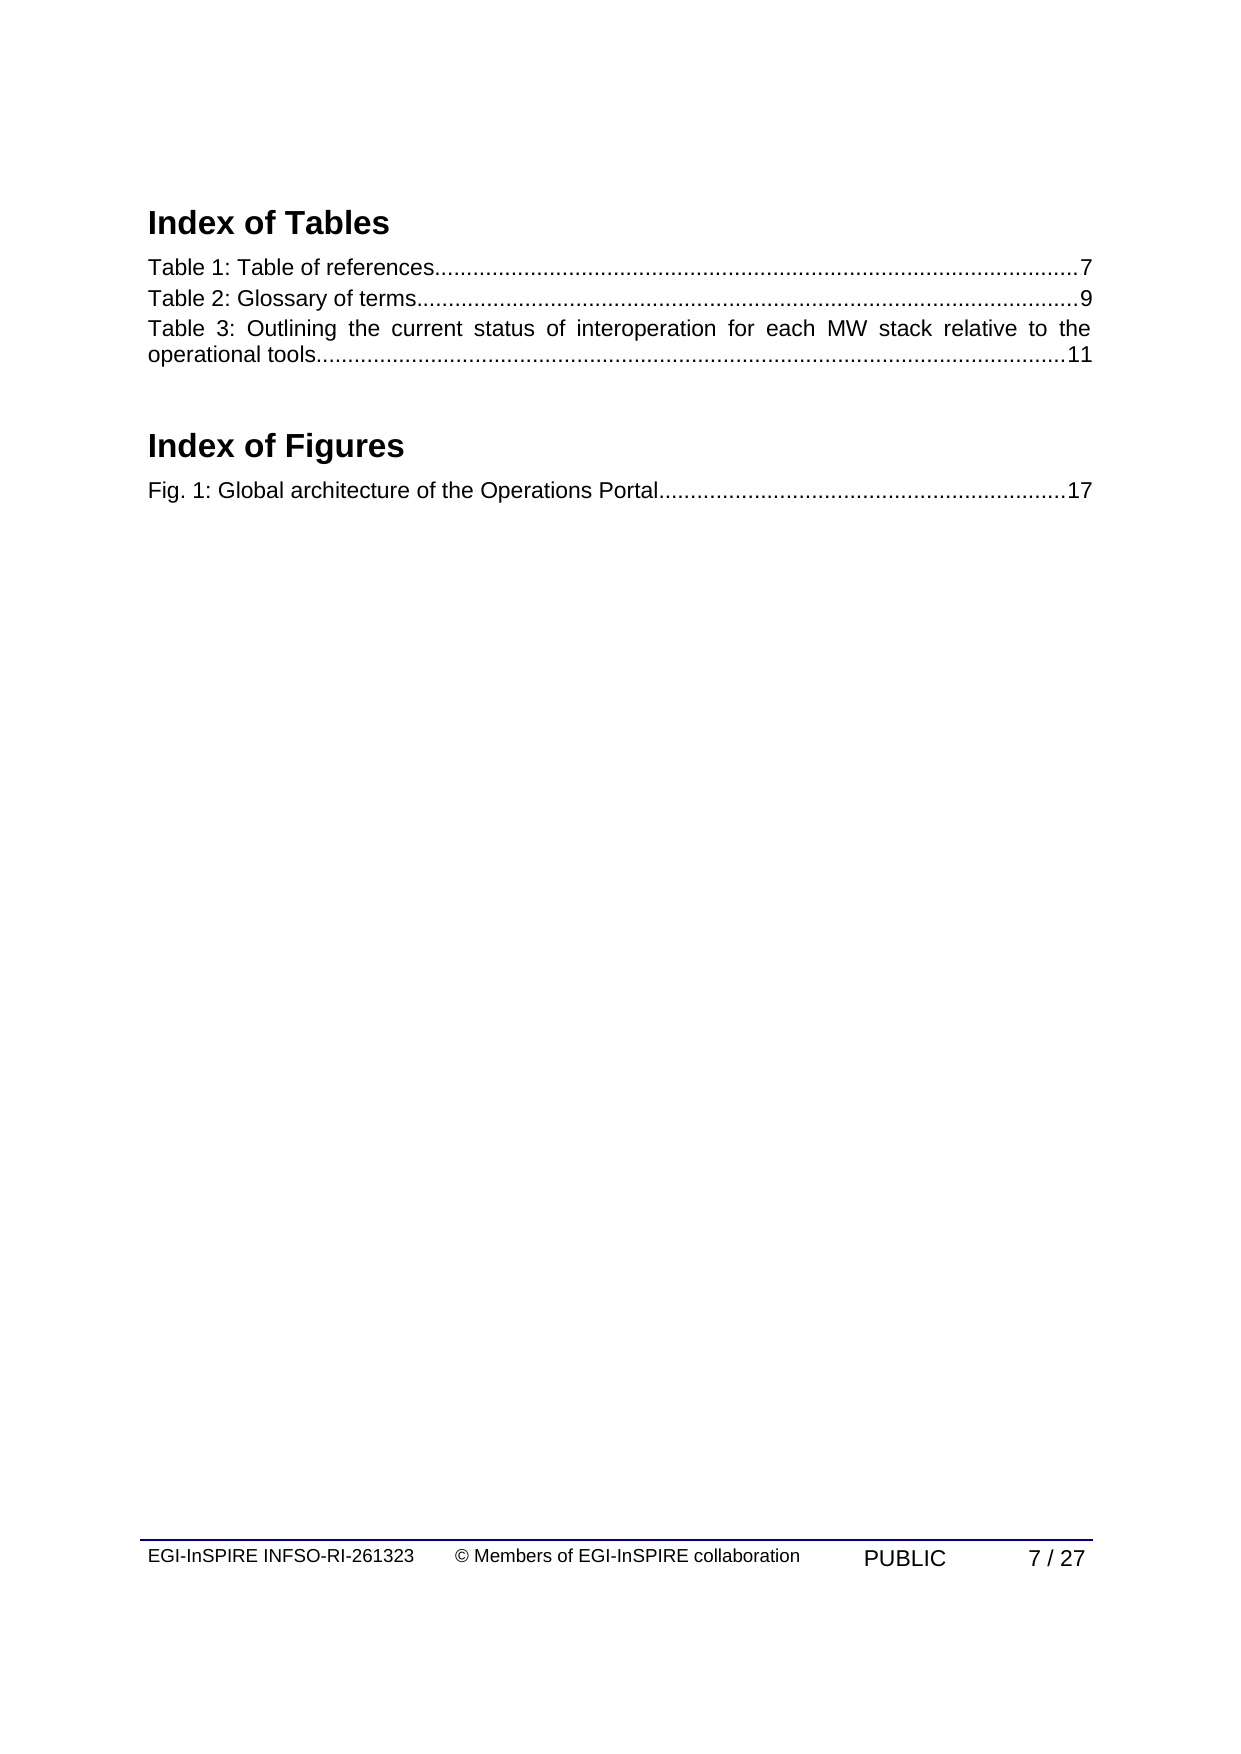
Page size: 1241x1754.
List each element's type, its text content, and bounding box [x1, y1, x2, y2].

subtitle Index of Tables [148, 203, 1093, 242]
text Table 1: Table of references 7 [148, 254, 1093, 280]
text Fig. 1: Global architecture of the Operations Portal. 17 [148, 477, 1093, 503]
text Table 2: Glossary of terms. 9 [148, 284, 1093, 311]
subtitle Index of Figures [148, 426, 1093, 464]
text Table 3: Outlining the current status of interoperation for each MW stack relative to the operational tools 11 [148, 315, 1093, 368]
